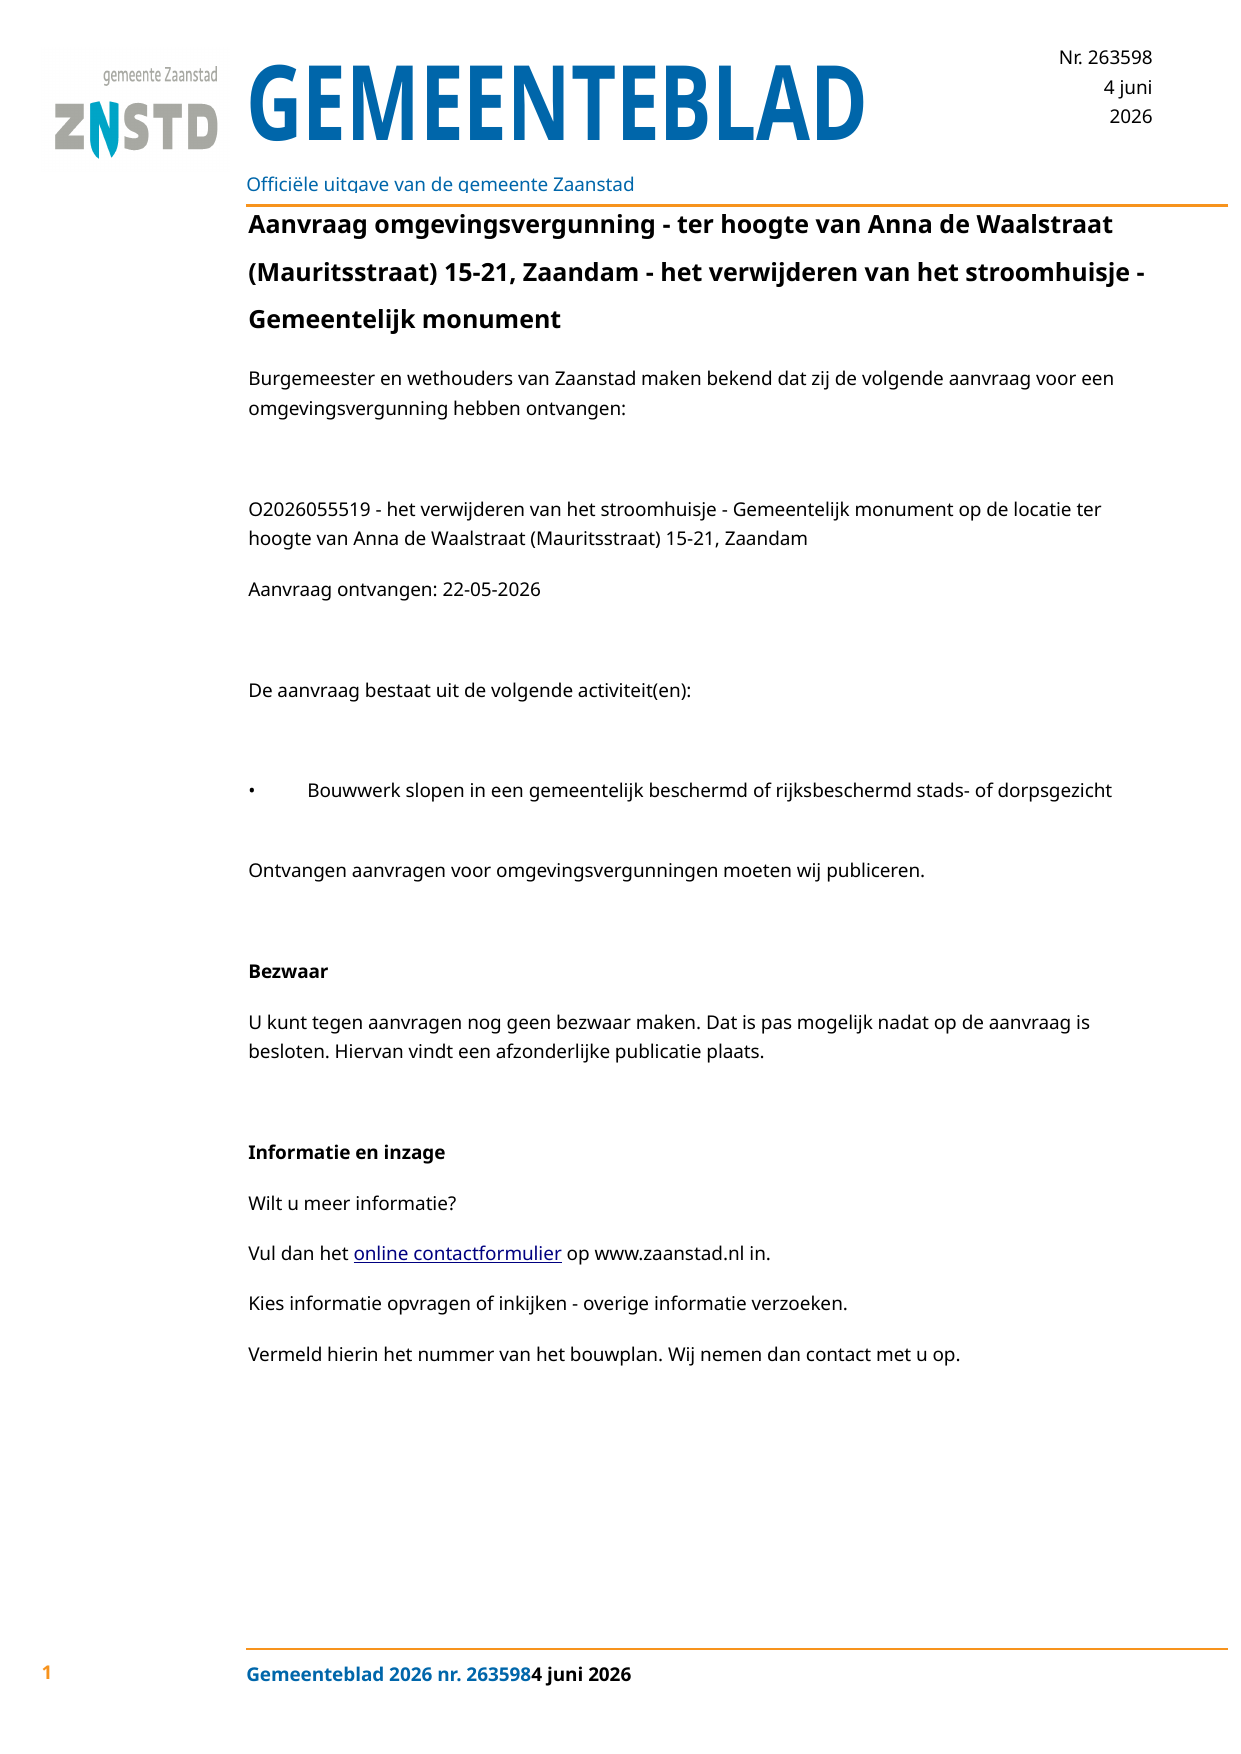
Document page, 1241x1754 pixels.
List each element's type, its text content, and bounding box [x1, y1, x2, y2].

text O2026055519 - het verwijderen van het stroomhuisje - Gemeentelijk monument op de locatie ter hoogte van Anna de Waalstraat (Mauritsstraat) 15-21, Zaandam [248, 496, 1152, 551]
text Aanvraag omgevingsvergunning - ter hoogte van Anna de Waalstraat (Mauritsstraat) 15-21, Zaandam - het verwijderen van het stroomhuisje - Gemeentelijk monument [248, 207, 1152, 336]
text Burgemeester en wethouders van Zaanstad maken bekend dat zij de volgende aanvraag voor een omgevingsvergunning hebben ontvangen: [248, 366, 1152, 421]
picture [41, 47, 231, 172]
text De aanvraag bestaat uit de volgende activiteit(en): [248, 677, 1152, 702]
text U kunt tegen aanvragen nog geen bezwaar maken. Dat is pas mogelijk nadat op de aanvraag is besloten. Hiervan vindt een afzonderlijke publicatie plaats. [248, 1009, 1152, 1064]
text Vul dan het online contactformulier op www.zaanstad.nl in. [248, 1240, 1152, 1266]
text Aanvraag ontvangen: 22-05-2026 [248, 576, 1152, 602]
text Bezwaar [248, 958, 1152, 984]
text Wilt u meer informatie? [248, 1190, 1152, 1215]
text Ontvangen aanvragen voor omgevingsvergunningen moeten wij publiceren. [248, 858, 1152, 883]
text Vermeld hierin het nummer van het bouwplan. Wij nemen dan contact met u op. [248, 1341, 1152, 1367]
list Bouwwerk slopen in een gemeentelijk beschermd of rijksbeschermd stads- of dorpsgezicht [248, 778, 1152, 803]
text Informatie en inzage [248, 1139, 1152, 1165]
text Kies informatie opvragen of inkijken - overige informatie verzoeken. [248, 1291, 1152, 1316]
